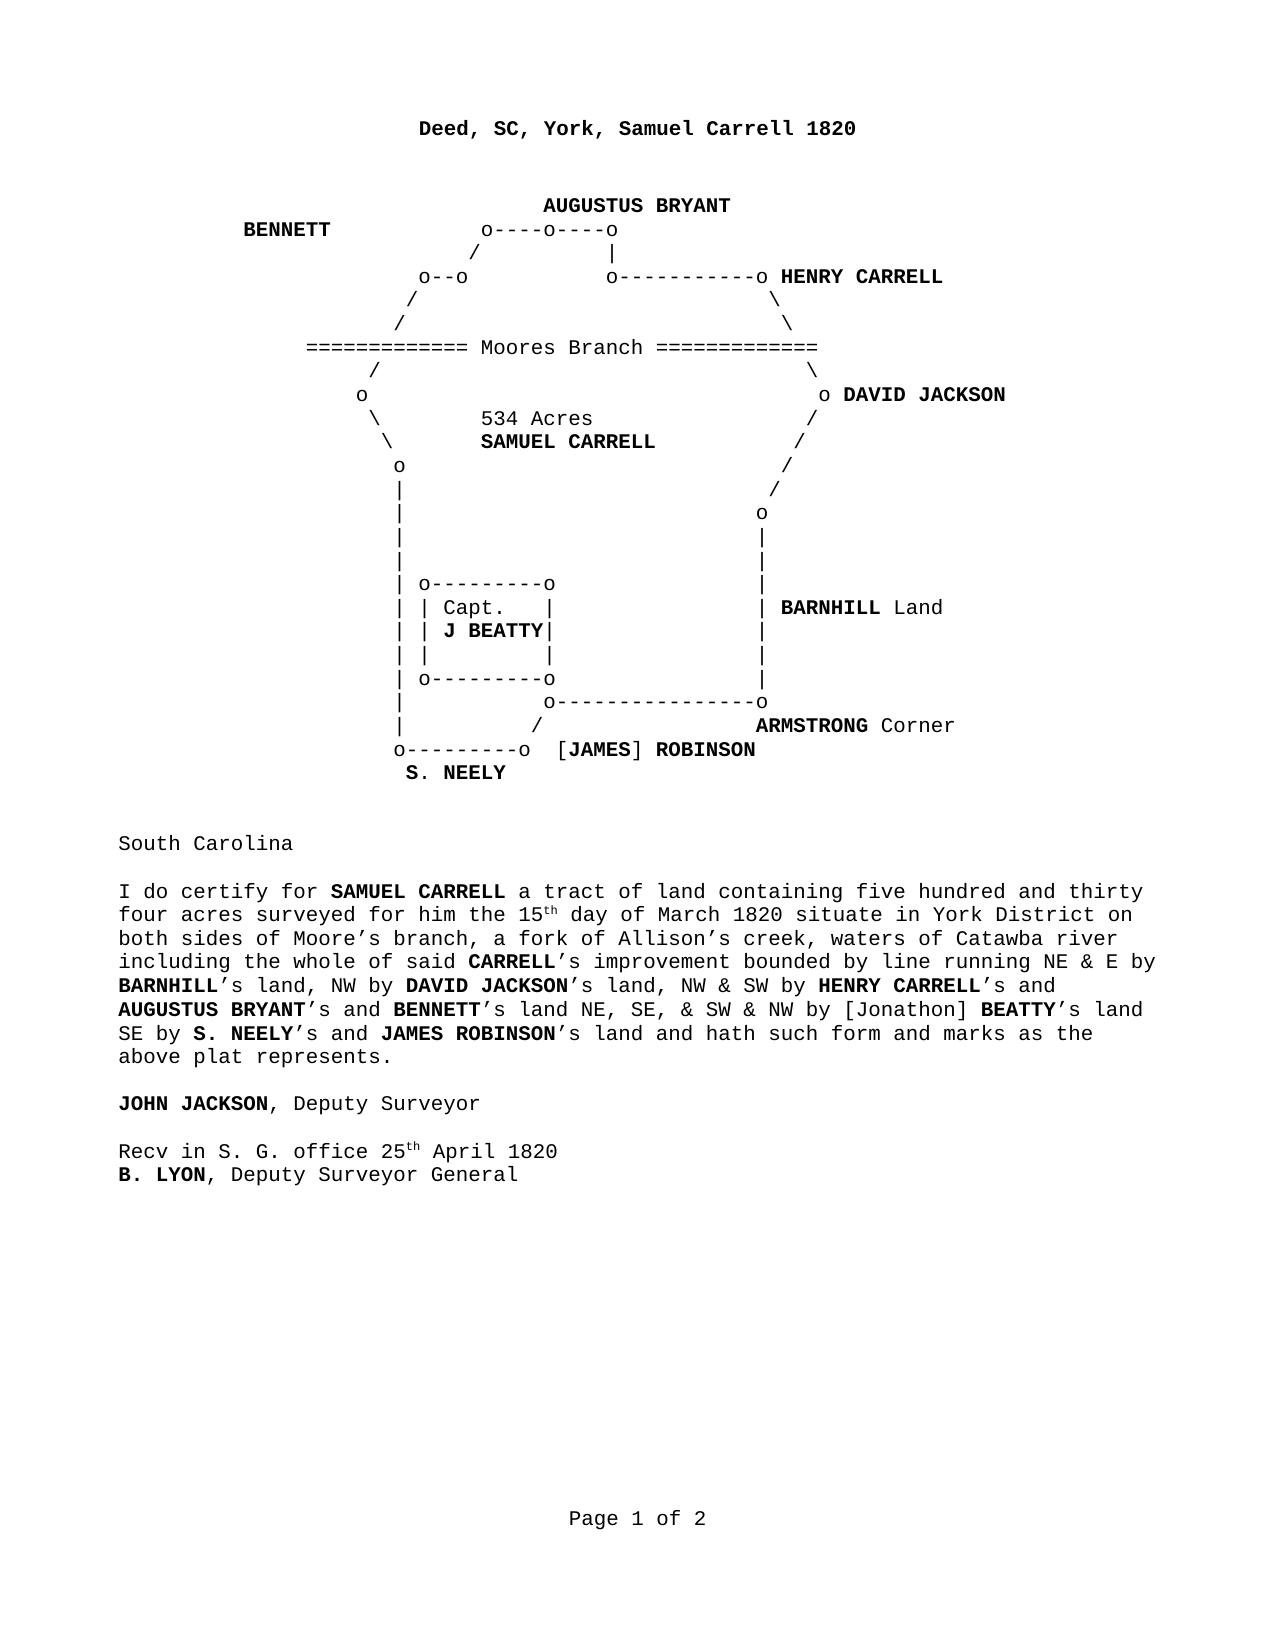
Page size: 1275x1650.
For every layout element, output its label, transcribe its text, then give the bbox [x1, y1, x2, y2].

text | | J Beatty| | [118, 621, 1157, 644]
text o / [118, 455, 1157, 479]
text John Jackson, Deputy Surveyor [118, 1093, 1157, 1117]
text Recv in S. G. office 25th April 1820 [118, 1141, 1157, 1164]
text | | Capt. | | Barnhill Land [118, 597, 1157, 621]
text / \ [118, 313, 1157, 337]
text | o----------------o [118, 691, 1157, 715]
text I do certify for Samuel Carrell a tract of land containing five hundred and thirty four acres surveyed for him the 15th day of March 1820 situate in York District on both sides of Moore’s branch, a fork of Allison’s creek, waters of Catawba river including the whole of said Carrell’s improvement bounded by line running NE & E by Barnhill’s land, NW by David Jackson’s land, NW & SW by Henry Carrell’s and Augustus Bryant’s and Bennett’s land NE, SE, & SW & NW by [Jonathon] Beatty’s land SE by S. Neely’s and James Robinson’s land and hath such form and marks as the above plat represents. [118, 881, 1157, 1070]
text / \ [118, 289, 1157, 313]
text B. Lyon, Deputy Surveyor General [118, 1164, 1157, 1188]
text Bennett o----o----o [118, 218, 1157, 242]
text \ 534 Acres / [118, 408, 1157, 431]
text S. Neely [118, 762, 1157, 786]
text | | [118, 549, 1157, 573]
text South Carolina [118, 833, 1157, 857]
text \ Samuel Carrell / [118, 431, 1157, 455]
text / | [118, 242, 1157, 266]
text ============= Moores Branch ============= [118, 337, 1157, 360]
text | / Armstrong Corner [118, 715, 1157, 739]
text | / [118, 479, 1157, 502]
text | o [118, 502, 1157, 526]
text o--o o-----------o Henry Carrell [118, 266, 1157, 289]
text o---------o [James] Robinson [118, 739, 1157, 762]
text | | [118, 526, 1157, 549]
text | | | | [118, 644, 1157, 668]
text | o---------o | [118, 573, 1157, 597]
text | o---------o | [118, 668, 1157, 691]
text / \ [118, 360, 1157, 384]
text o o David Jackson [118, 384, 1157, 408]
text Augustus Bryant [118, 195, 1157, 218]
